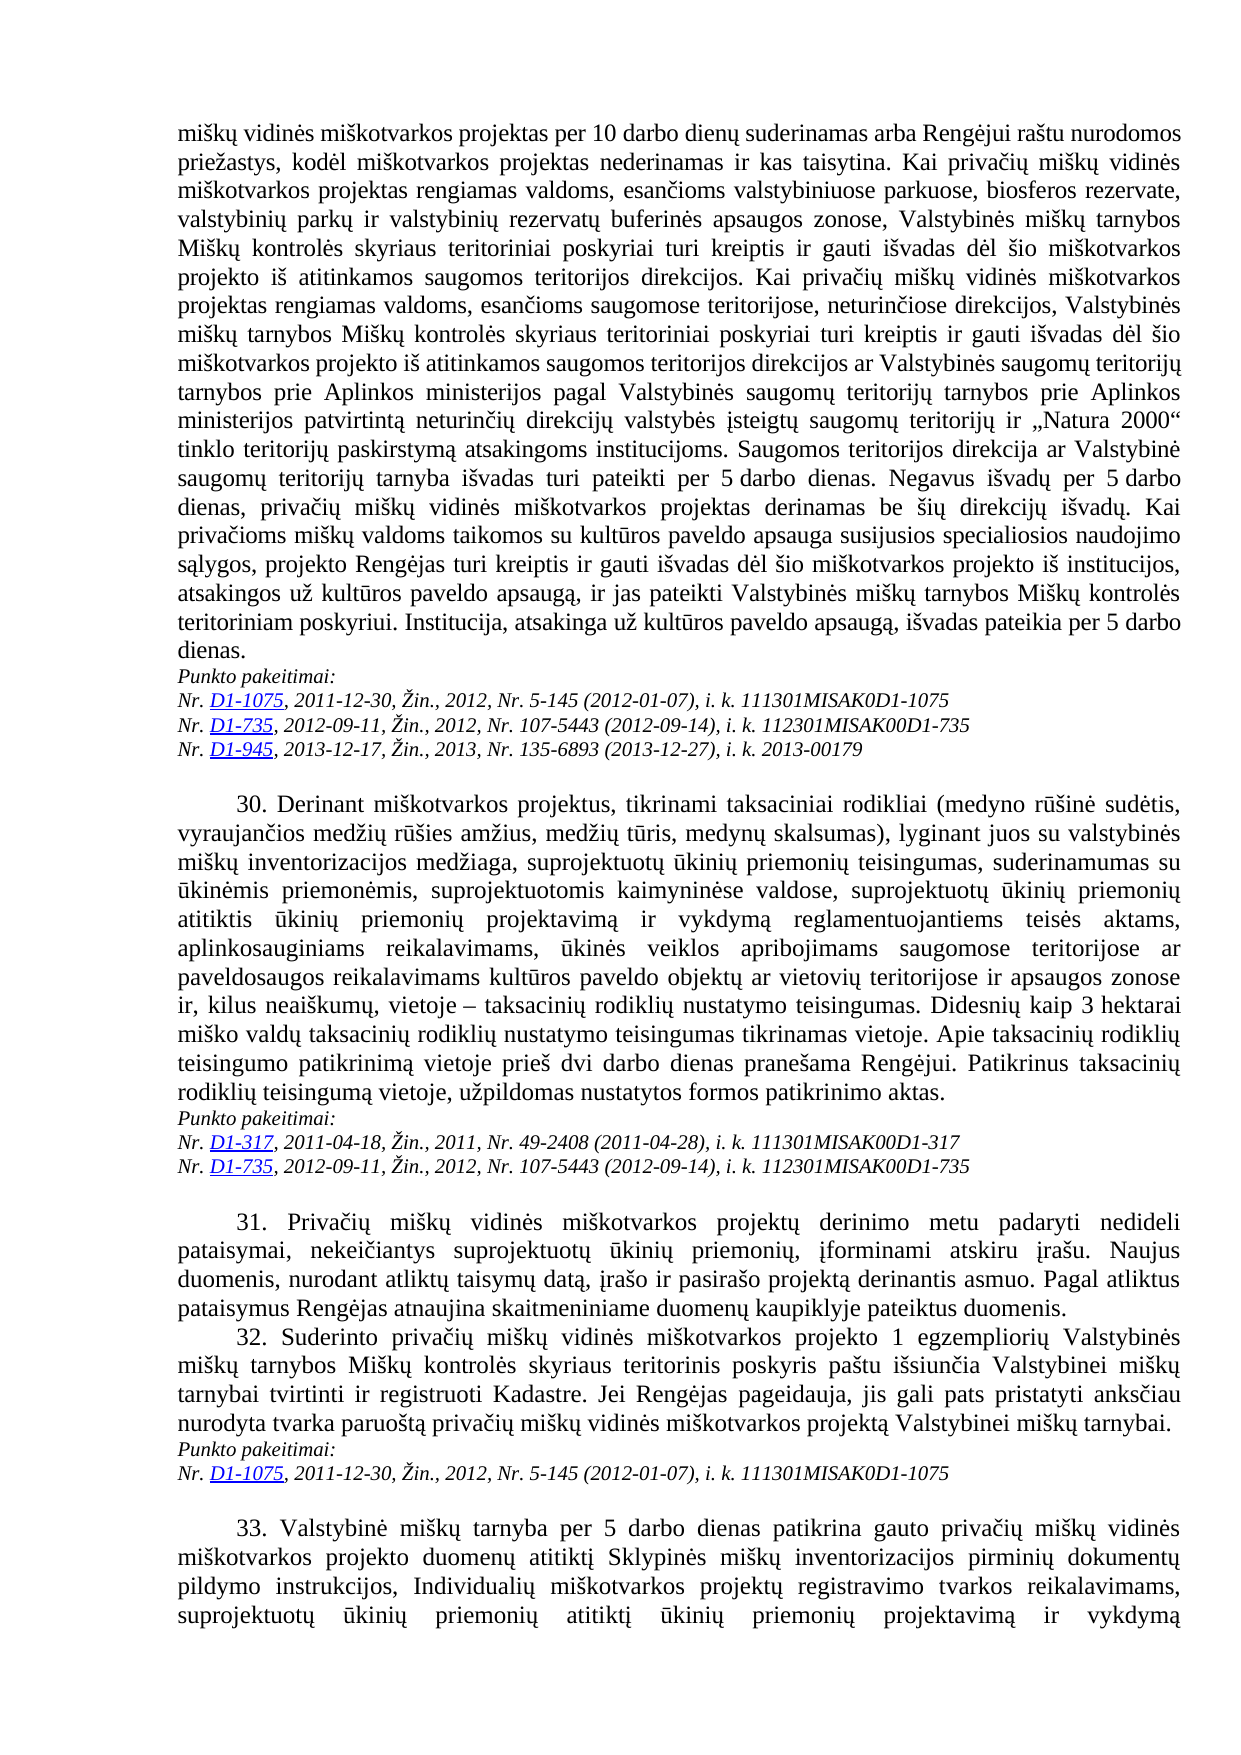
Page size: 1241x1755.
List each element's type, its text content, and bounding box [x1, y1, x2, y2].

text Nr. D1-1075, 2011-12-30, Žin., 2012, Nr. 5-145 (2012-01-07), i. k. 111301MISAK0D1-1075 [177, 1461, 1181, 1485]
text miškų vidinės miškotvarkos projektas per 10 darbo dienų suderinamas arba Rengėjui raštu nurodomos priežastys, kodėl miškotvarkos projektas nederinamas ir kas taisytina. Kai privačių miškų vidinės miškotvarkos projektas rengiamas valdoms, esančioms valstybiniuose parkuose, biosferos rezervate, valstybinių parkų ir valstybinių rezervatų buferinės apsaugos zonose, Valstybinės miškų tarnybos Miškų kontrolės skyriaus teritoriniai poskyriai turi kreiptis ir gauti išvadas dėl šio miškotvarkos projekto iš atitinkamos saugomos teritorijos direkcijos. Kai privačių miškų vidinės miškotvarkos projektas rengiamas valdoms, esančioms saugomose teritorijose, neturinčiose direkcijos, Valstybinės miškų tarnybos Miškų kontrolės skyriaus teritoriniai poskyriai turi kreiptis ir gauti išvadas dėl šio miškotvarkos projekto iš atitinkamos saugomos teritorijos direkcijos ar Valstybinės saugomų teritorijų tarnybos prie Aplinkos ministerijos pagal Valstybinės saugomų teritorijų tarnybos prie Aplinkos ministerijos patvirtintą neturinčių direkcijų valstybės įsteigtų saugomų teritorijų ir „Natura 2000“ tinklo teritorijų paskirstymą atsakingoms institucijoms. Saugomos teritorijos direkcija ar Valstybinė saugomų teritorijų tarnyba išvadas turi pateikti per 5 darbo dienas. Negavus išvadų per 5 darbo dienas, privačių miškų vidinės miškotvarkos projektas derinamas be šių direkcijų išvadų. Kai privačioms miškų valdoms taikomos su kultūros paveldo apsauga susijusios specialiosios naudojimo sąlygos, projekto Rengėjas turi kreiptis ir gauti išvadas dėl šio miškotvarkos projekto iš institucijos, atsakingos už kultūros paveldo apsaugą, ir jas pateikti Valstybinės miškų tarnybos Miškų kontrolės teritoriniam poskyriui. Institucija, atsakinga už kultūros paveldo apsaugą, išvadas pateikia per 5 darbo dienas. [177, 118, 1181, 664]
text Nr. D1-945, 2013-12-17, Žin., 2013, Nr. 135-6893 (2013-12-27), i. k. 2013-00179 [177, 737, 1181, 761]
text Nr. D1-735, 2012-09-11, Žin., 2012, Nr. 107-5443 (2012-09-14), i. k. 112301MISAK00D1-735 [177, 1154, 1181, 1178]
text Punkto pakeitimai: [177, 1437, 1181, 1461]
text Nr. D1-1075, 2011-12-30, Žin., 2012, Nr. 5-145 (2012-01-07), i. k. 111301MISAK0D1-1075 [177, 688, 1181, 712]
text Nr. D1-735, 2012-09-11, Žin., 2012, Nr. 107-5443 (2012-09-14), i. k. 112301MISAK00D1-735 [177, 712, 1181, 737]
text 30. Derinant miškotvarkos projektus, tikrinami taksaciniai rodikliai (medyno rūšinė sudėtis, vyraujančios medžių rūšies amžius, medžių tūris, medynų skalsumas), lyginant juos su valstybinės miškų inventorizacijos medžiaga, suprojektuotų ūkinių priemonių teisingumas, suderinamumas su ūkinėmis priemonėmis, suprojektuotomis kaimyninėse valdose, suprojektuotų ūkinių priemonių atitiktis ūkinių priemonių projektavimą ir vykdymą reglamentuojantiems teisės aktams, aplinkosauginiams reikalavimams, ūkinės veiklos apribojimams saugomose teritorijose ar paveldosaugos reikalavimams kultūros paveldo objektų ar vietovių teritorijose ir apsaugos zonose ir, kilus neaiškumų, vietoje – taksacinių rodiklių nustatymo teisingumas. Didesnių kaip 3 hektarai miško valdų taksacinių rodiklių nustatymo teisingumas tikrinamas vietoje. Apie taksacinių rodiklių teisingumo patikrinimą vietoje prieš dvi darbo dienas pranešama Rengėjui. Patikrinus taksacinių rodiklių teisingumą vietoje, užpildomas nustatytos formos patikrinimo aktas. [177, 789, 1181, 1106]
text Punkto pakeitimai: [177, 664, 1181, 688]
text 33. Valstybinė miškų tarnyba per 5 darbo dienas patikrina gauto privačių miškų vidinės miškotvarkos projekto duomenų atitiktį Sklypinės miškų inventorizacijos pirminių dokumentų pildymo instrukcijos, Individualių miškotvarkos projektų registravimo tvarkos reikalavimams, suprojektuotų ūkinių priemonių atitiktį ūkinių priemonių projektavimą ir vykdymą [177, 1513, 1181, 1628]
text 31. Privačių miškų vidinės miškotvarkos projektų derinimo metu padaryti nedideli pataisymai, nekeičiantys suprojektuotų ūkinių priemonių, įforminami atskiru įrašu. Naujus duomenis, nurodant atliktų taisymų datą, įrašo ir pasirašo projektą derinantis asmuo. Pagal atliktus pataisymus Rengėjas atnaujina skaitmeniniame duomenų kaupiklyje pateiktus duomenis. [177, 1207, 1181, 1322]
text Nr. D1-317, 2011-04-18, Žin., 2011, Nr. 49-2408 (2011-04-28), i. k. 111301MISAK00D1-317 [177, 1130, 1181, 1154]
text 32. Suderinto privačių miškų vidinės miškotvarkos projekto 1 egzempliorių Valstybinės miškų tarnybos Miškų kontrolės skyriaus teritorinis poskyris paštu išsiunčia Valstybinei miškų tarnybai tvirtinti ir registruoti Kadastre. Jei Rengėjas pageidauja, jis gali pats pristatyti anksčiau nurodyta tvarka paruoštą privačių miškų vidinės miškotvarkos projektą Valstybinei miškų tarnybai. [177, 1322, 1181, 1437]
text Punkto pakeitimai: [177, 1106, 1181, 1130]
